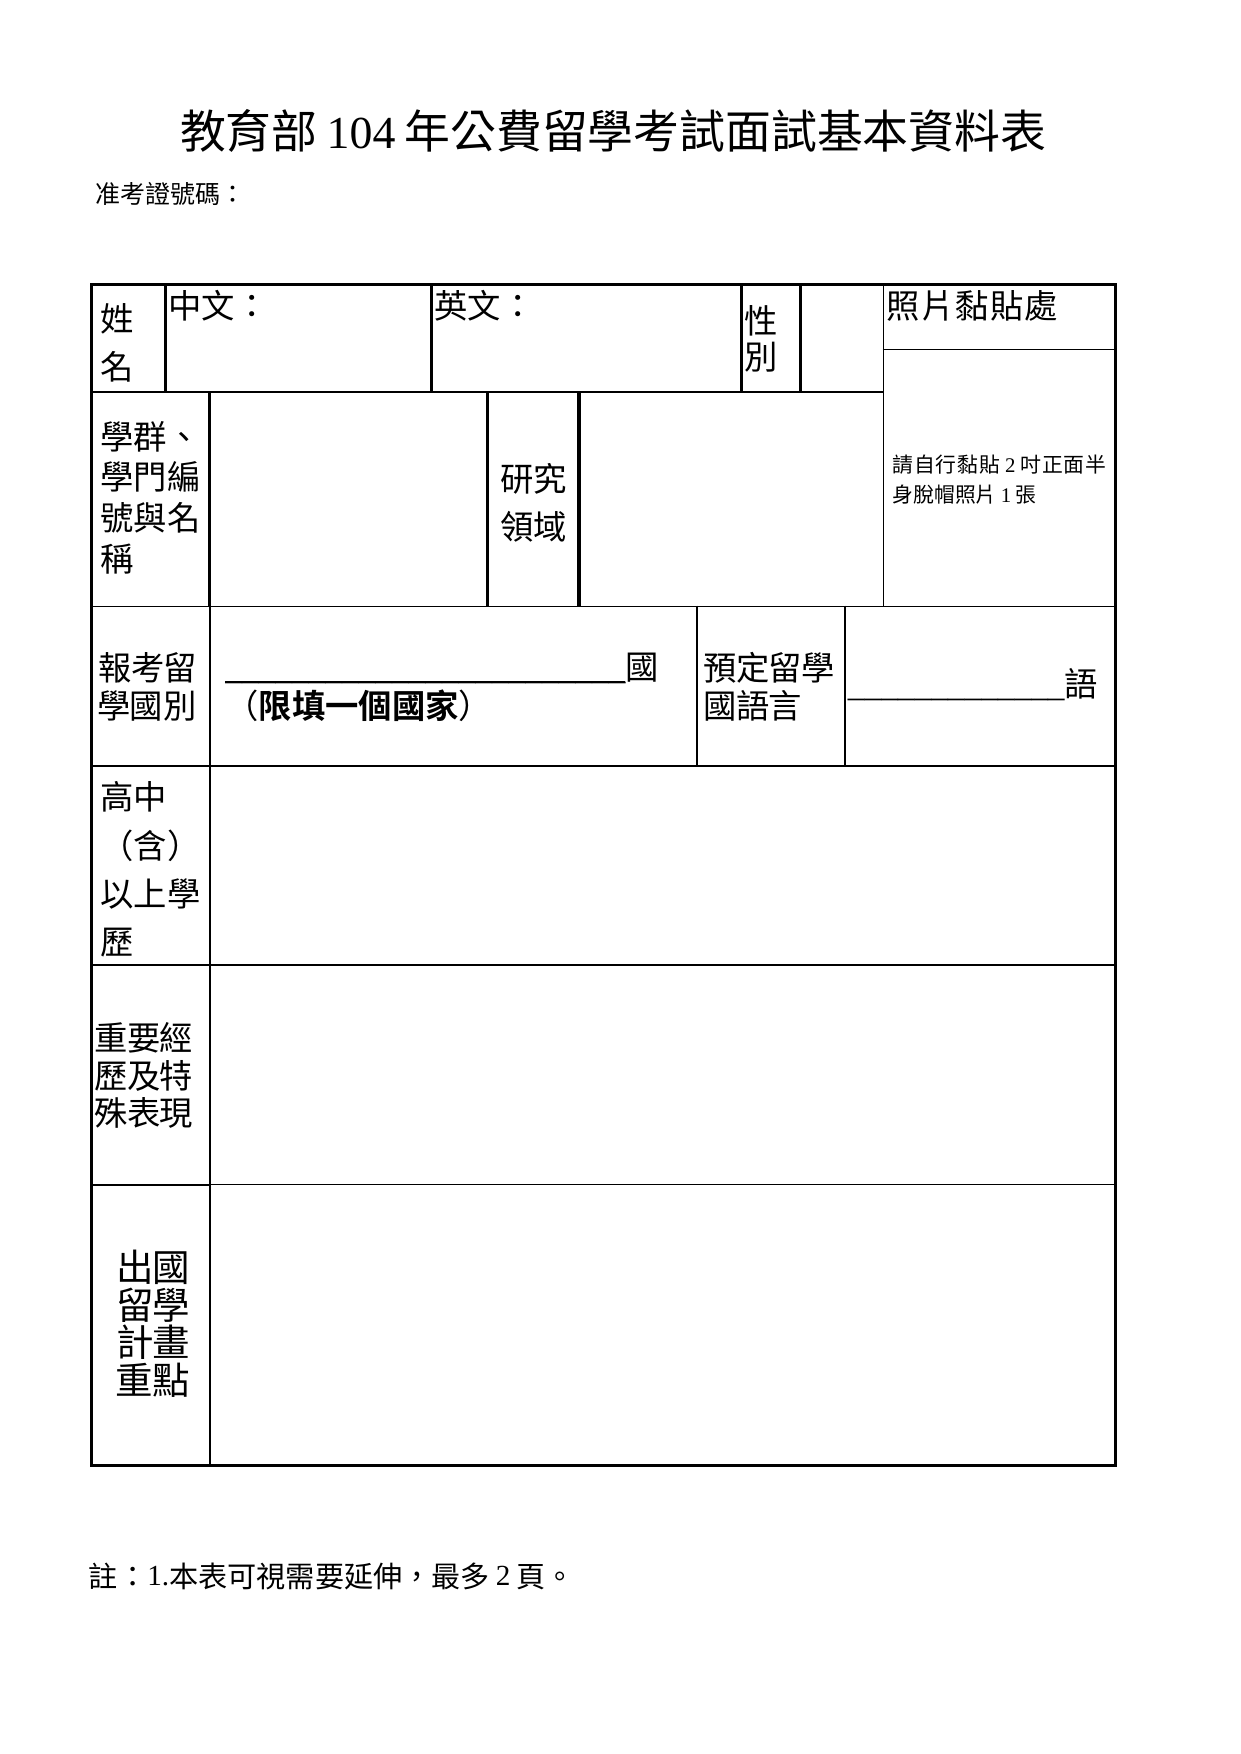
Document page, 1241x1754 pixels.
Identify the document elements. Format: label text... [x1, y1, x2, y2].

table_cell [211, 966, 1114, 1184]
table_cell 重要經歷及特殊表現 [93, 966, 209, 1184]
table_cell 學群、學門編號與名稱 [93, 393, 208, 606]
table_cell 高中（含）以上學歷 [93, 767, 209, 964]
text 教育部104年公費留學考試面試基本資料表 [89, 96, 1137, 162]
text 准考證號碼： [89, 174, 1137, 211]
table_header 中文： [167, 286, 430, 391]
table_cell 預定留學國語言 [698, 607, 844, 765]
table_cell [211, 1185, 1114, 1464]
table_cell 報考留學國別 [93, 607, 209, 765]
table_header 英文： [433, 286, 740, 391]
table_cell ________________________國 （限填一個國家） [211, 607, 696, 765]
table_cell [211, 767, 1114, 964]
table_header [802, 286, 883, 391]
table_header 性別 [743, 286, 799, 391]
table_header 照片黏貼處 [884, 286, 1114, 349]
table_cell 出國留學計畫重點 [93, 1186, 209, 1464]
table_header 姓名 [93, 286, 164, 391]
table_cell 請自行黏貼2吋正面半身脫帽照片1張 [884, 350, 1114, 606]
table_cell _____________語 [846, 607, 1114, 765]
table_cell [581, 393, 883, 606]
table_cell 研究領域 [489, 393, 577, 606]
table_cell [211, 393, 486, 606]
text 註：1.本表可視需要延伸，最多2頁。 [89, 1533, 1137, 1596]
